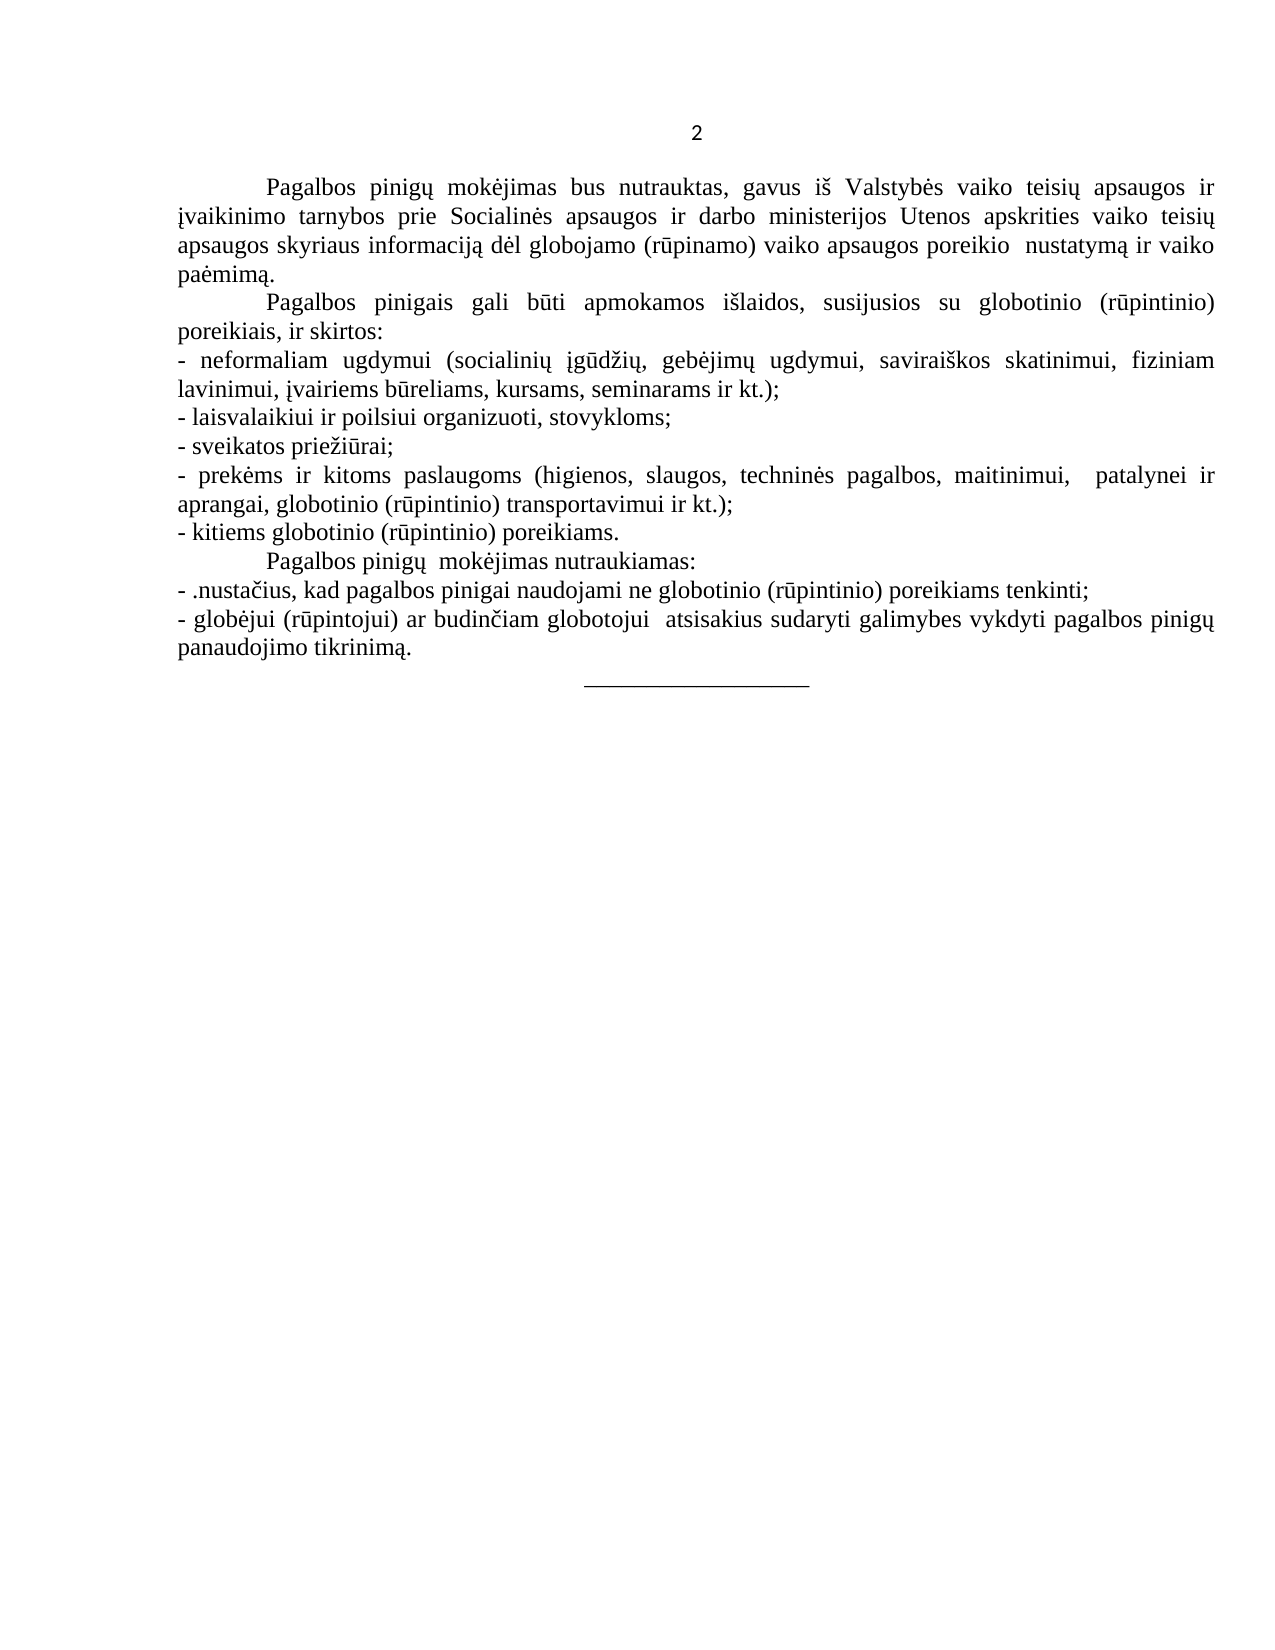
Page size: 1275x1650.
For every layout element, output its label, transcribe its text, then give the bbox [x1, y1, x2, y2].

text __________________ [177, 661, 1216, 690]
text - neformaliam ugdymui (socialinių įgūdžių, gebėjimų ugdymui, saviraiškos skatinimui, fiziniam lavinimui, įvairiems būreliams, kursams, seminarams ir kt.); [177, 345, 1216, 402]
text - .nustačius, kad pagalbos pinigai naudojami ne globotinio (rūpintinio) poreikiams tenkinti; [177, 575, 1216, 604]
text - globėjui (rūpintojui) ar budinčiam globotojui atsisakius sudaryti galimybes vykdyti pagalbos pinigų panaudojimo tikrinimą. [177, 604, 1216, 661]
text - prekėms ir kitoms paslaugoms (higienos, slaugos, techninės pagalbos, maitinimui, patalynei ir aprangai, globotinio (rūpintinio) transportavimui ir kt.); [177, 460, 1216, 517]
text - kitiems globotinio (rūpintinio) poreikiams. [177, 517, 1216, 546]
text Pagalbos pinigais gali būti apmokamos išlaidos, susijusios su globotinio (rūpintinio) poreikiais, ir skirtos: [177, 287, 1216, 345]
text Pagalbos pinigų mokėjimas bus nutrauktas, gavus iš Valstybės vaiko teisių apsaugos ir įvaikinimo tarnybos prie Socialinės apsaugos ir darbo ministerijos Utenos apskrities vaiko teisių apsaugos skyriaus informaciją dėl globojamo (rūpinamo) vaiko apsaugos poreikio nustatymą ir vaiko paėmimą. [177, 172, 1216, 287]
text - sveikatos priežiūrai; [177, 431, 1216, 460]
text Pagalbos pinigų mokėjimas nutraukiamas: [177, 546, 1216, 575]
text - laisvalaikiui ir poilsiui organizuoti, stovykloms; [177, 402, 1216, 431]
